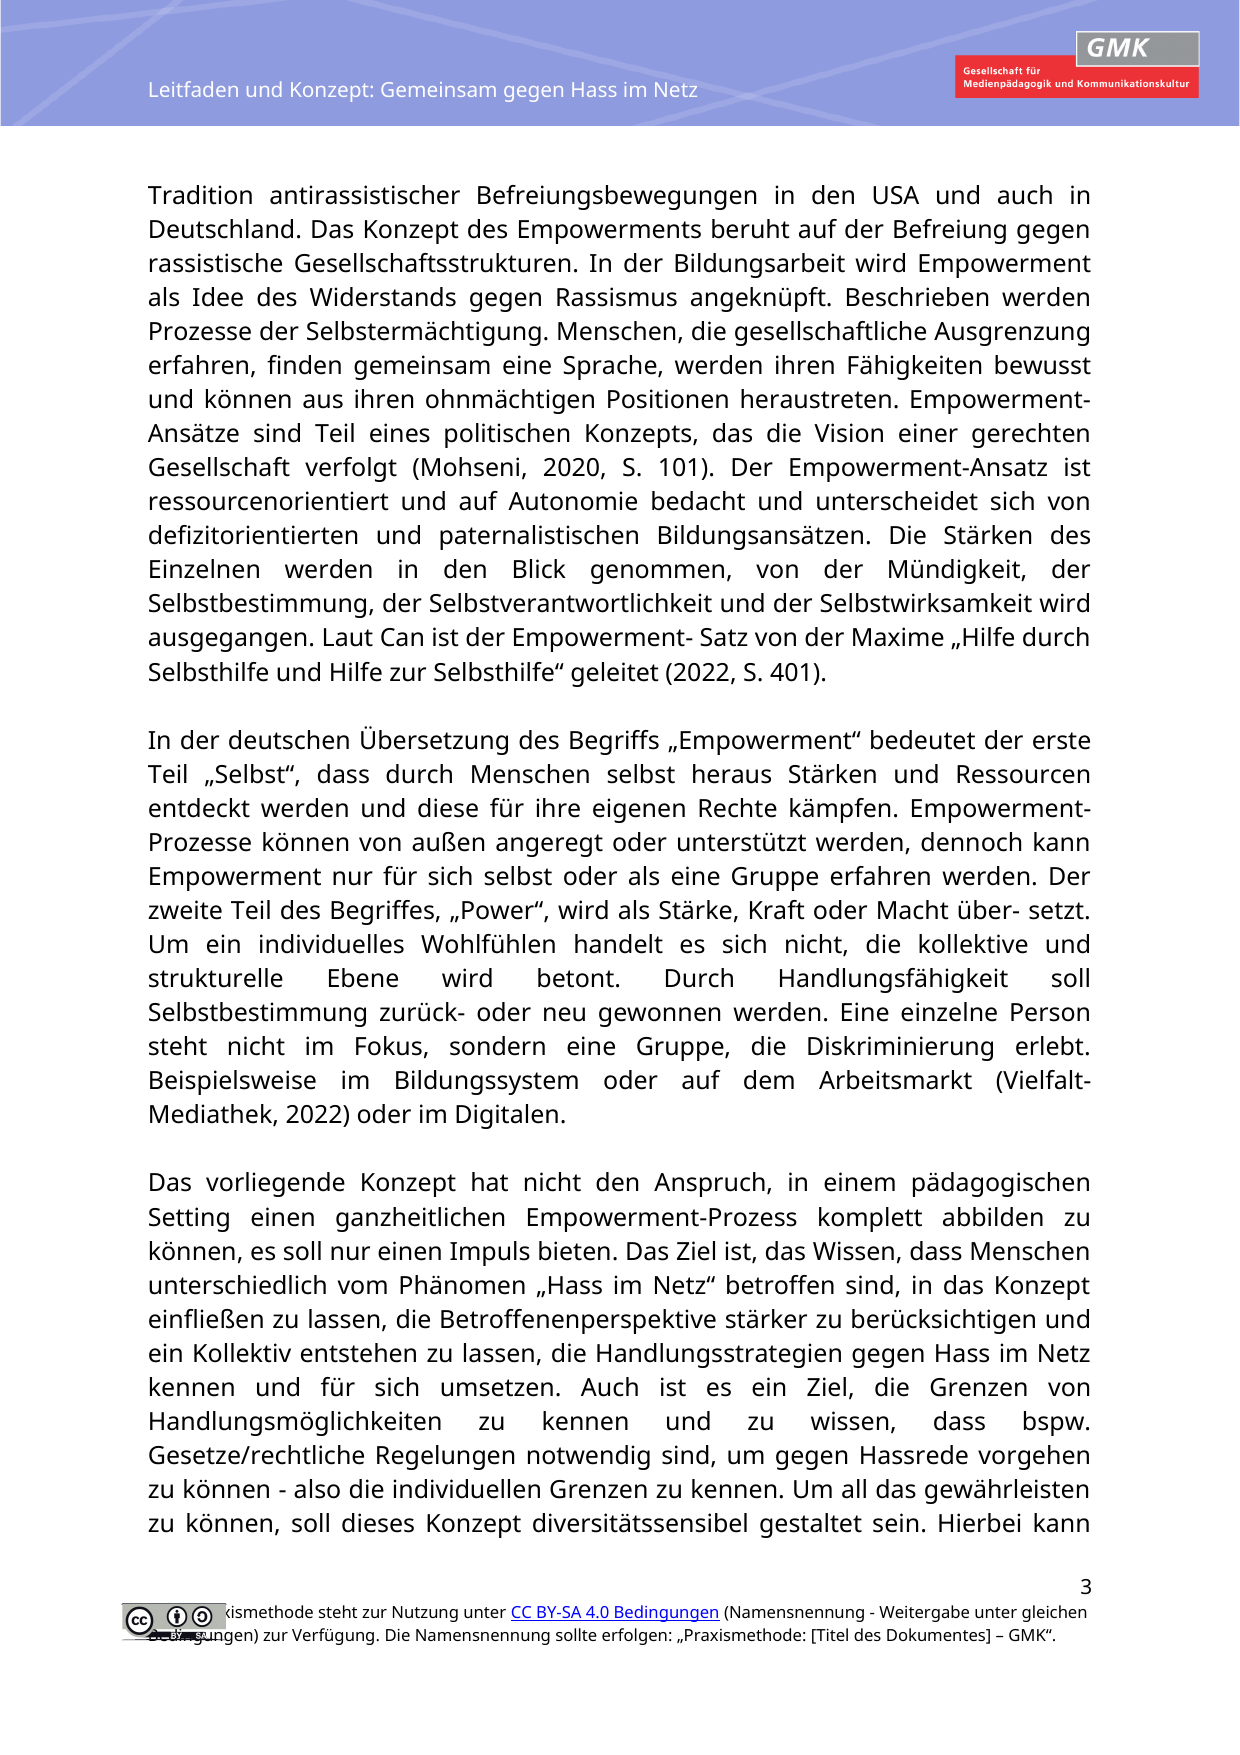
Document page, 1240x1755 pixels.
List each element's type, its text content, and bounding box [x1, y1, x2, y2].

text In der deutschen Übersetzung des Begriffs „Empowerment“ bedeutet der erste Teil „Selbst“, dass durch Menschen selbst heraus Stärken und Ressourcen entdeckt werden und diese für ihre eigenen Rechte kämpfen. Empowerment- Prozesse können von außen angeregt oder unterstützt werden, dennoch kann Empowerment nur für sich selbst oder als eine Gruppe erfahren werden. Der zweite Teil des Begriffes, „Power“, wird als Stärke, Kraft oder Macht über- setzt. Um ein individuelles Wohlfühlen handelt es sich nicht, die kollektive und strukturelle Ebene wird betont. Durch Handlungsfähigkeit soll Selbstbestimmung zurück- oder neu gewonnen werden. Eine einzelne Person steht nicht im Fokus, sondern eine Gruppe, die Diskriminierung erlebt. Beispielsweise im Bildungssystem oder auf dem Arbeitsmarkt (Vielfalt-Mediathek, 2022) oder im Digitalen. [148, 722, 1092, 1131]
text Das vorliegende Konzept hat nicht den Anspruch, in einem pädagogischen Setting einen ganzheitlichen Empowerment-Prozess komplett abbilden zu können, es soll nur einen Impuls bieten. Das Ziel ist, das Wissen, dass Menschen unterschiedlich vom Phänomen „Hass im Netz“ betroffen sind, in das Konzept einfließen zu lassen, die Betroffenenperspektive stärker zu berücksichtigen und ein Kollektiv entstehen zu lassen, die Handlungsstrategien gegen Hass im Netz kennen und für sich umsetzen. Auch ist es ein Ziel, die Grenzen von Handlungsmöglichkeiten zu kennen und zu wissen, dass bspw. Gesetze/rechtliche Regelungen notwendig sind, um gegen Hassrede vorgehen zu können - also die individuellen Grenzen zu kennen. Um all das gewährleisten zu können, soll dieses Konzept diversitätssensibel gestaltet sein. Hierbei kann [148, 1165, 1092, 1540]
text Tradition antirassistischer Befreiungsbewegungen in den USA und auch in Deutschland. Das Konzept des Empowerments beruht auf der Befreiung gegen rassistische Gesellschaftsstrukturen. In der Bildungsarbeit wird Empowerment als Idee des Widerstands gegen Rassismus angeknüpft. Beschrieben werden Prozesse der Selbstermächtigung. Menschen, die gesellschaftliche Ausgrenzung erfahren, finden gemeinsam eine Sprache, werden ihren Fähigkeiten bewusst und können aus ihren ohnmächtigen Positionen heraustreten. Empowerment-Ansätze sind Teil eines politischen Konzepts, das die Vision einer gerechten Gesellschaft verfolgt (Mohseni, 2020, S. 101). Der Empowerment-Ansatz ist ressourcenorientiert und auf Autonomie bedacht und unterscheidet sich von defizitorientierten und paternalistischen Bildungsansätzen. Die Stärken des Einzelnen werden in den Blick genommen, von der Mündigkeit, der Selbstbestimmung, der Selbstverantwortlichkeit und der Selbstwirksamkeit wird ausgegangen. Laut Can ist der Empowerment- Satz von der Maxime „Hilfe durch Selbsthilfe und Hilfe zur Selbsthilfe“ geleitet (2022, S. 401). [148, 177, 1092, 688]
